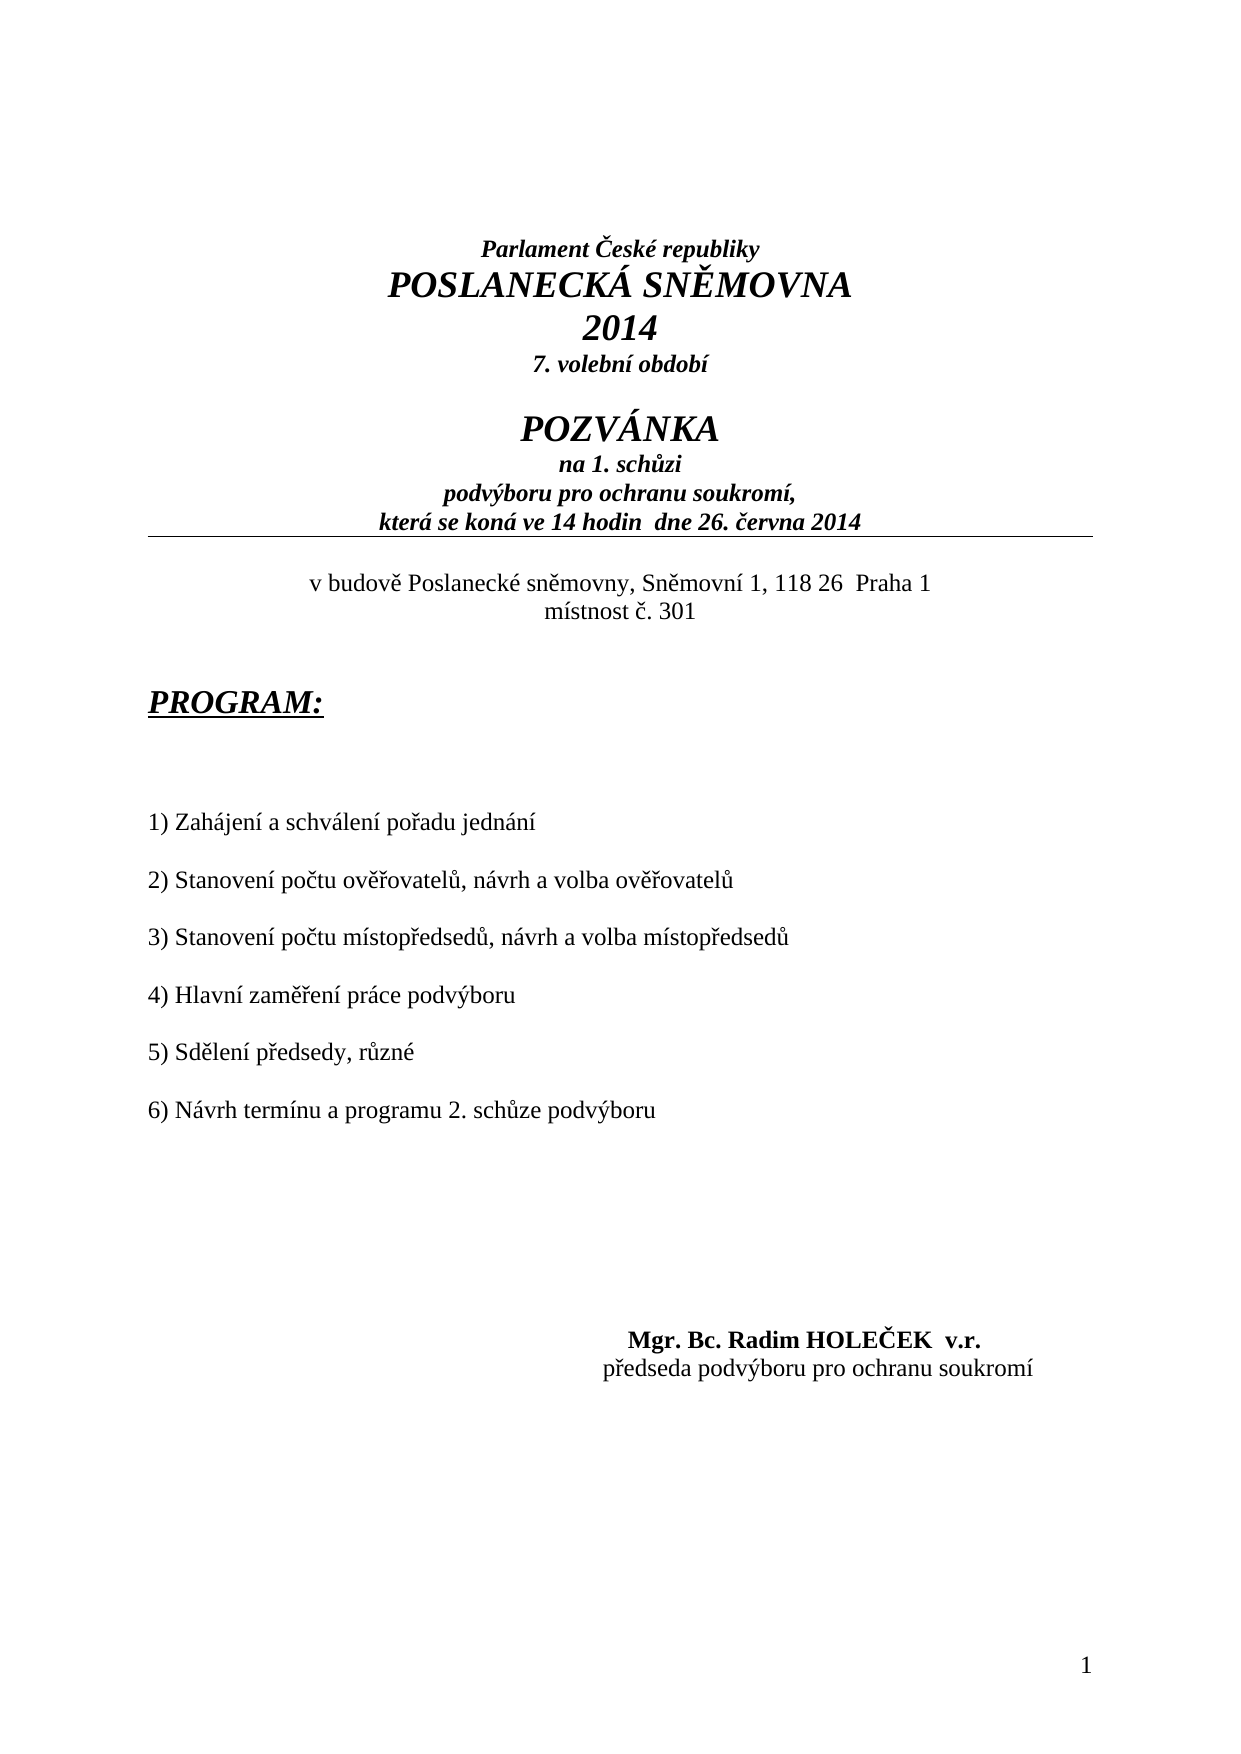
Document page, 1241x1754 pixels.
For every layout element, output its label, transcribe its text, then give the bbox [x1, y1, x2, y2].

table_cell podvýboru pro ochranu soukromí, [140, 478, 1100, 507]
text Mgr. Bc. Radim HOLEČEK v.r. [148, 1325, 1093, 1353]
table_header Parlament České republiky POSLANECKÁ SNĚMOVNA 2014 7. volební období [140, 234, 1100, 378]
text místnost č. 301 [148, 596, 1093, 625]
subtitle PROGRAM: [148, 683, 1093, 721]
text 2) Stanovení počtu ověřovatelů, návrh a volba ověřovatelů [148, 865, 1093, 893]
table_cell POZVÁNKA [140, 406, 1100, 449]
text 3) Stanovení počtu místopředsedů, návrh a volba místopředsedů [148, 922, 1093, 951]
text v budově Poslanecké sněmovny, Sněmovní 1, 118 26 Praha 1 [148, 568, 1093, 596]
text 4) Hlavní zaměření práce podvýboru [148, 980, 1093, 1008]
table_cell která se koná ve 14 hodin dne 26. června 2014 [140, 507, 1100, 536]
text předseda podvýboru pro ochranu soukromí [148, 1353, 1093, 1382]
text 1) Zahájení a schválení pořadu jednání [148, 807, 1093, 836]
table_cell na 1. schůzi [140, 450, 1100, 478]
table_cell [140, 378, 1100, 406]
text 6) Návrh termínu a programu 2. schůze podvýboru [148, 1095, 1093, 1123]
text 5) Sdělení předsedy, různé [148, 1037, 1093, 1066]
